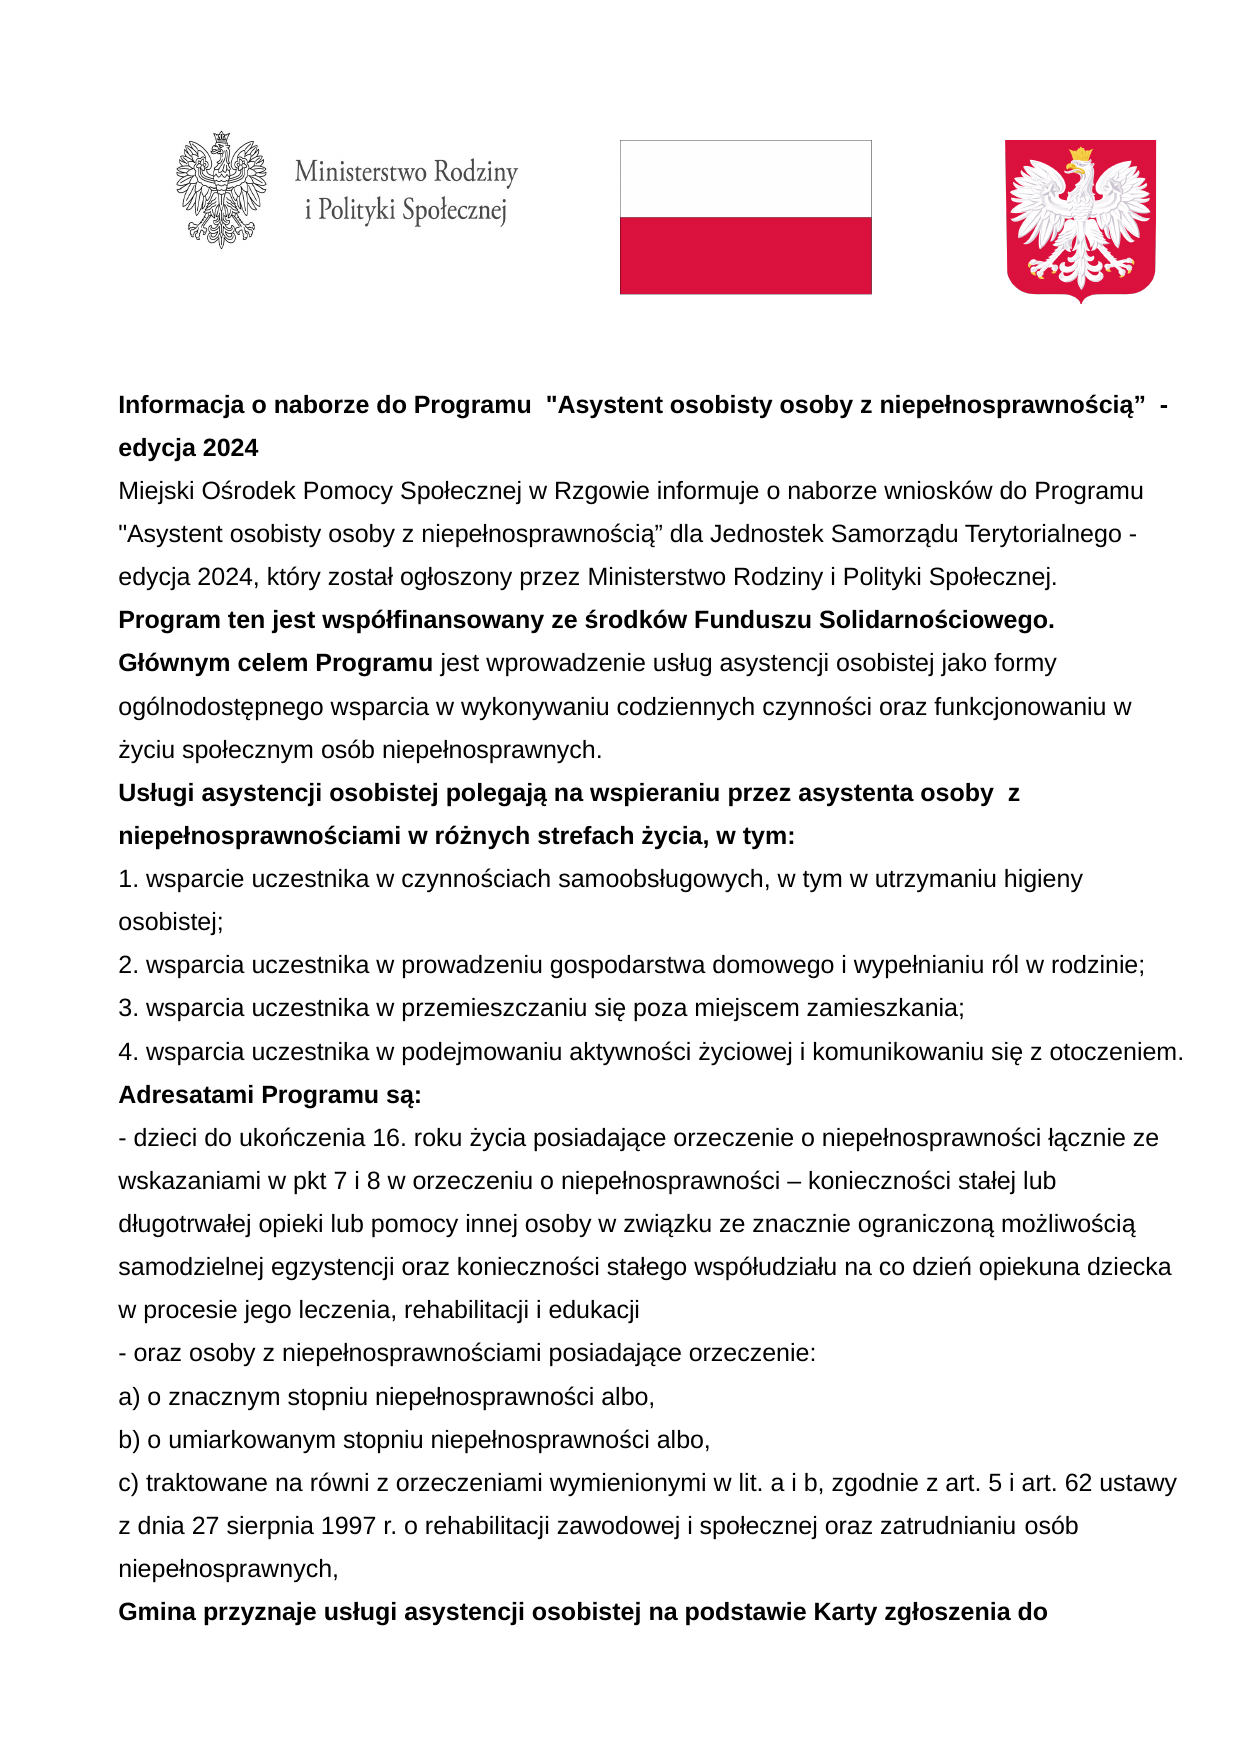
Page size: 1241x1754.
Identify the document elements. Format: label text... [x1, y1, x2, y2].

subtitle Informacja o naborze do Programu "Asystent osobisty osoby z niepełnosprawnością” - edycja 2024 [118, 390, 1195, 462]
list a) o znacznym stopniu niepełnosprawności albo, [118, 1382, 1195, 1410]
text 3. wsparcia uczestnika w przemieszczaniu się poza miejscem zamieszkania; [118, 993, 1195, 1022]
text Usługi asystencji osobistej polegają na wspieraniu przez asystenta osoby z niepełnosprawnościami w różnych strefach życia, w tym: [118, 778, 1195, 850]
picture [109, 123, 595, 254]
text Gmina przyznaje usługi asystencji osobistej na podstawie Karty zgłoszenia do [118, 1597, 1195, 1626]
text - dzieci do ukończenia 16. roku życia posiadające orzeczenie o niepełnosprawności łącznie ze wskazaniami w pkt 7 i 8 w orzeczeniu o niepełnosprawności – konieczności stałej lub długotrwałej opieki lub pomocy innej osoby w związku ze znacznie ograniczoną możliwością samodzielnej egzystencji oraz konieczności stałego współudziału na co dzień opiekuna dziecka w procesie jego leczenia, rehabilitacji i edukacji [118, 1123, 1195, 1324]
picture [620, 140, 1157, 304]
text Głównym celem Programu jest wprowadzenie usług asystencji osobistej jako formy ogólnodostępnego wsparcia w wykonywaniu codziennych czynności oraz funkcjonowaniu w życiu społecznym osób niepełnosprawnych. [118, 648, 1195, 763]
text 1. wsparcie uczestnika w czynnościach samoobsługowych, w tym w utrzymaniu higieny osobistej; [118, 864, 1195, 936]
text Adresatami Programu są: [118, 1080, 1195, 1108]
list 4. wsparcia uczestnika w podejmowaniu aktywności życiowej i komunikowaniu się z otoczeniem. [118, 1037, 1195, 1065]
list c) traktowane na równi z orzeczeniami wymienionymi w lit. a i b, zgodnie z art. 5 i art. 62 ustawy z dnia 27 sierpnia 1997 r. o rehabilitacji zawodowej i społecznej oraz zatrudnianiu osób niepełnosprawnych, [118, 1468, 1195, 1583]
list b) o umiarkowanym stopniu niepełnosprawności albo, [118, 1425, 1195, 1453]
text Program ten jest współfinansowany ze środków Funduszu Solidarnościowego. [118, 605, 1195, 634]
text - oraz osoby z niepełnosprawnościami posiadające orzeczenie: [118, 1338, 1195, 1367]
text Miejski Ośrodek Pomocy Społecznej w Rzgowie informuje o naborze wniosków do Programu "Asystent osobisty osoby z niepełnosprawnością” dla Jednostek Samorządu Terytorialnego - edycja 2024, który został ogłoszony przez Ministerstwo Rodziny i Polityki Społecznej. [118, 476, 1195, 591]
text 2. wsparcia uczestnika w prowadzeniu gospodarstwa domowego i wypełnianiu ról w rodzinie; [118, 950, 1195, 979]
